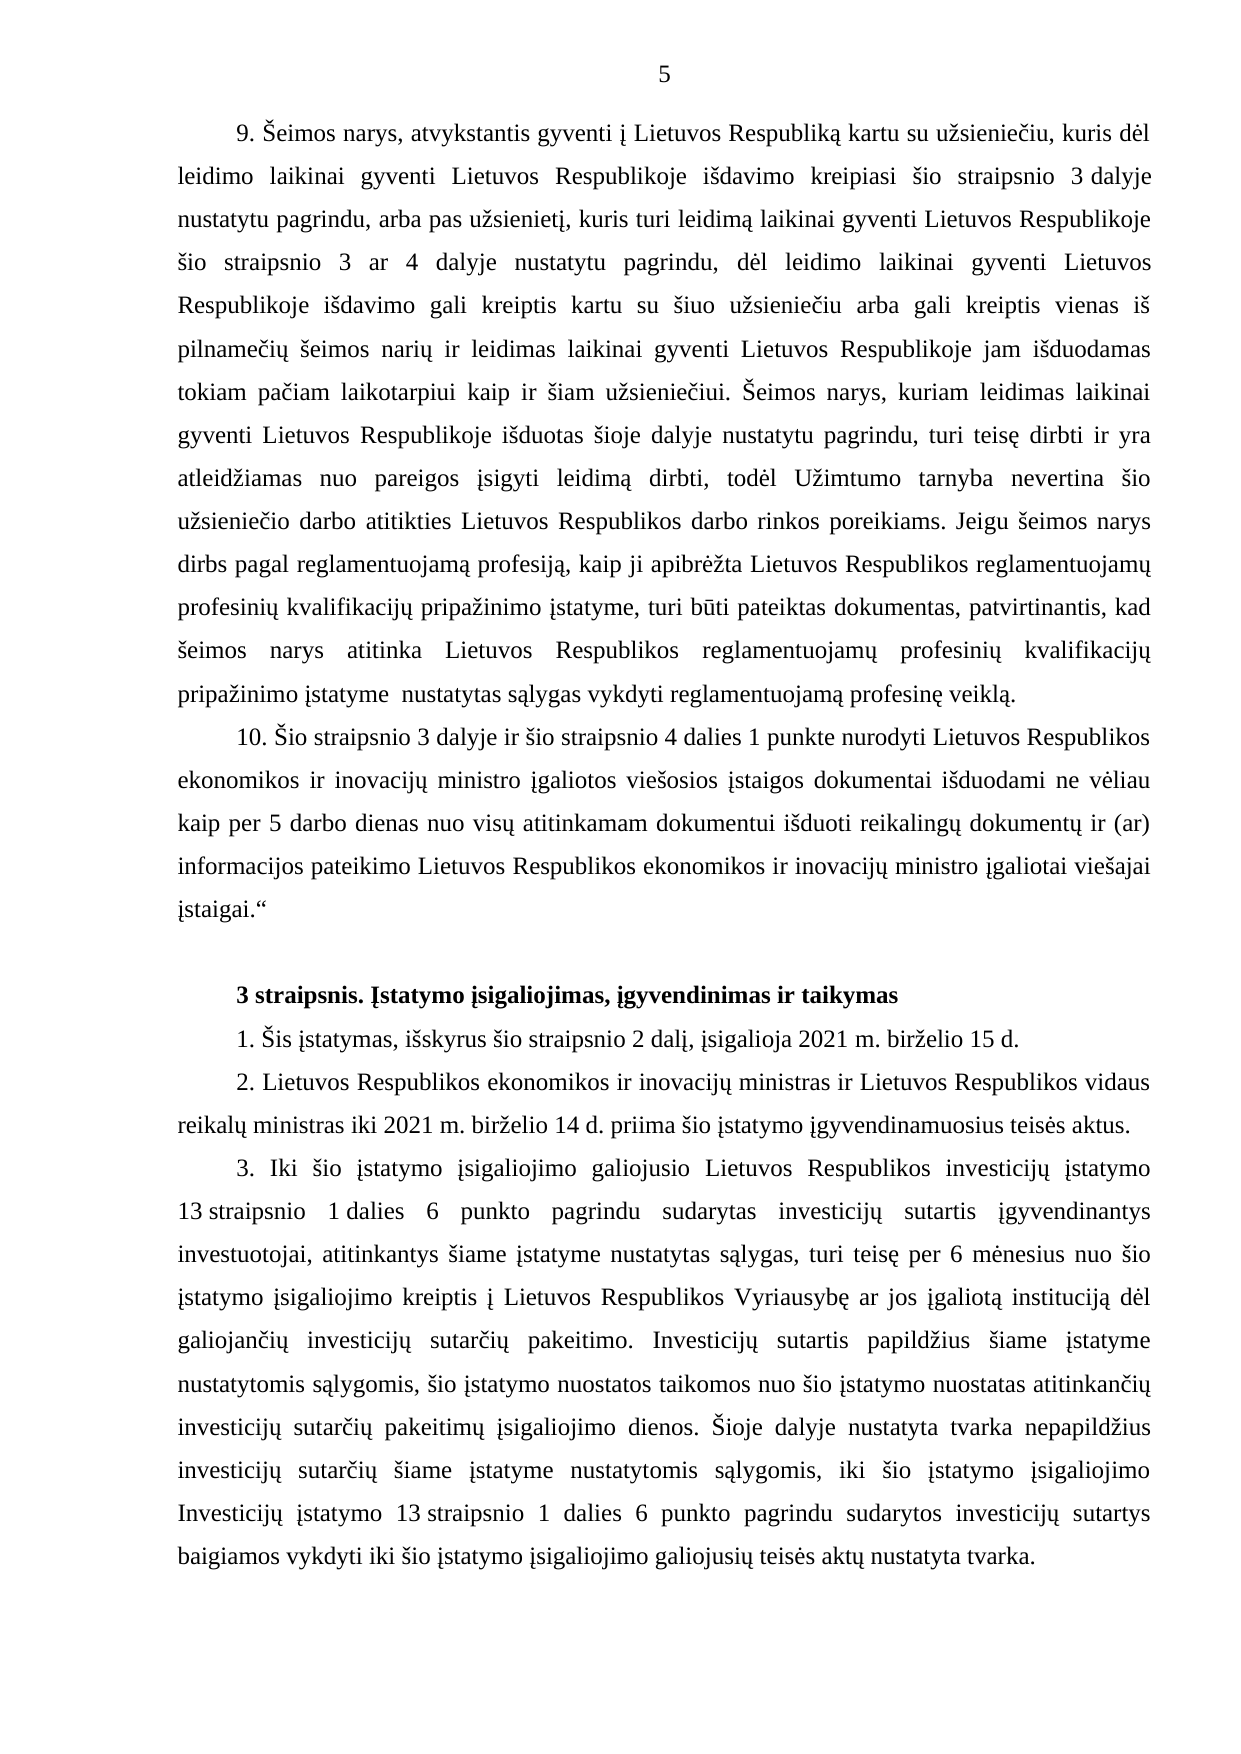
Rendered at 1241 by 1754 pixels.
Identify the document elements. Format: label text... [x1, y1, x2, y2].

text 10. Šio straipsnio 3 dalyje ir šio straipsnio 4 dalies 1 punkte nurodyti Lietuvos Respublikos ekonomikos ir inovacijų ministro įgaliotos viešosios įstaigos dokumentai išduodami ne vėliau kaip per 5 darbo dienas nuo visų atitinkamam dokumentui išduoti reikalingų dokumentų ir (ar) informacijos pateikimo Lietuvos Respublikos ekonomikos ir inovacijų ministro įgaliotai viešajai įstaigai.“ [177, 722, 1152, 923]
text 1. Šis įstatymas, išskyrus šio straipsnio 2 dalį, įsigalioja 2021 m. birželio 15 d. [177, 1024, 1152, 1052]
text 3. Iki šio įstatymo įsigaliojimo galiojusio Lietuvos Respublikos investicijų įstatymo 13 straipsnio 1 dalies 6 punkto pagrindu sudarytas investicijų sutartis įgyvendinantys investuotojai, atitinkantys šiame įstatyme nustatytas sąlygas, turi teisę per 6 mėnesius nuo šio įstatymo įsigaliojimo kreiptis į Lietuvos Respublikos Vyriausybę ar jos įgaliotą instituciją dėl galiojančių investicijų sutarčių pakeitimo. Investicijų sutartis papildžius šiame įstatyme nustatytomis sąlygomis, šio įstatymo nuostatos taikomos nuo šio įstatymo nuostatas atitinkančių investicijų sutarčių pakeitimų įsigaliojimo dienos. Šioje dalyje nustatyta tvarka nepapildžius investicijų sutarčių šiame įstatyme nustatytomis sąlygomis, iki šio įstatymo įsigaliojimo Investicijų įstatymo 13 straipsnio 1 dalies 6 punkto pagrindu sudarytos investicijų sutartys baigiamos vykdyti iki šio įstatymo įsigaliojimo galiojusių teisės aktų nustatyta tvarka. [177, 1153, 1152, 1570]
text 9. Šeimos narys, atvykstantis gyventi į Lietuvos Respubliką kartu su užsieniečiu, kuris dėl leidimo laikinai gyventi Lietuvos Respublikoje išdavimo kreipiasi šio straipsnio 3 dalyje nustatytu pagrindu, arba pas užsienietį, kuris turi leidimą laikinai gyventi Lietuvos Respublikoje šio straipsnio 3 ar 4 dalyje nustatytu pagrindu, dėl leidimo laikinai gyventi Lietuvos Respublikoje išdavimo gali kreiptis kartu su šiuo užsieniečiu arba gali kreiptis vienas iš pilnamečių šeimos narių ir leidimas laikinai gyventi Lietuvos Respublikoje jam išduodamas tokiam pačiam laikotarpiui kaip ir šiam užsieniečiui. Šeimos narys, kuriam leidimas laikinai gyventi Lietuvos Respublikoje išduotas šioje dalyje nustatytu pagrindu, turi teisę dirbti ir yra atleidžiamas nuo pareigos įsigyti leidimą dirbti, todėl Užimtumo tarnyba nevertina šio užsieniečio darbo atitikties Lietuvos Respublikos darbo rinkos poreikiams. Jeigu šeimos narys dirbs pagal reglamentuojamą profesiją, kaip ji apibrėžta Lietuvos Respublikos reglamentuojamų profesinių kvalifikacijų pripažinimo įstatyme, turi būti pateiktas dokumentas, patvirtinantis, kad šeimos narys atitinka Lietuvos Respublikos reglamentuojamų profesinių kvalifikacijų pripažinimo įstatyme nustatytas sąlygas vykdyti reglamentuojamą profesinę veiklą. [177, 118, 1152, 707]
text 2. Lietuvos Respublikos ekonomikos ir inovacijų ministras ir Lietuvos Respublikos vidaus reikalų ministras iki 2021 m. birželio 14 d. priima šio įstatymo įgyvendinamuosius teisės aktus. [177, 1067, 1152, 1139]
text 3 straipsnis. Įstatymo įsigaliojimas, įgyvendinimas ir taikymas [177, 981, 1152, 1009]
